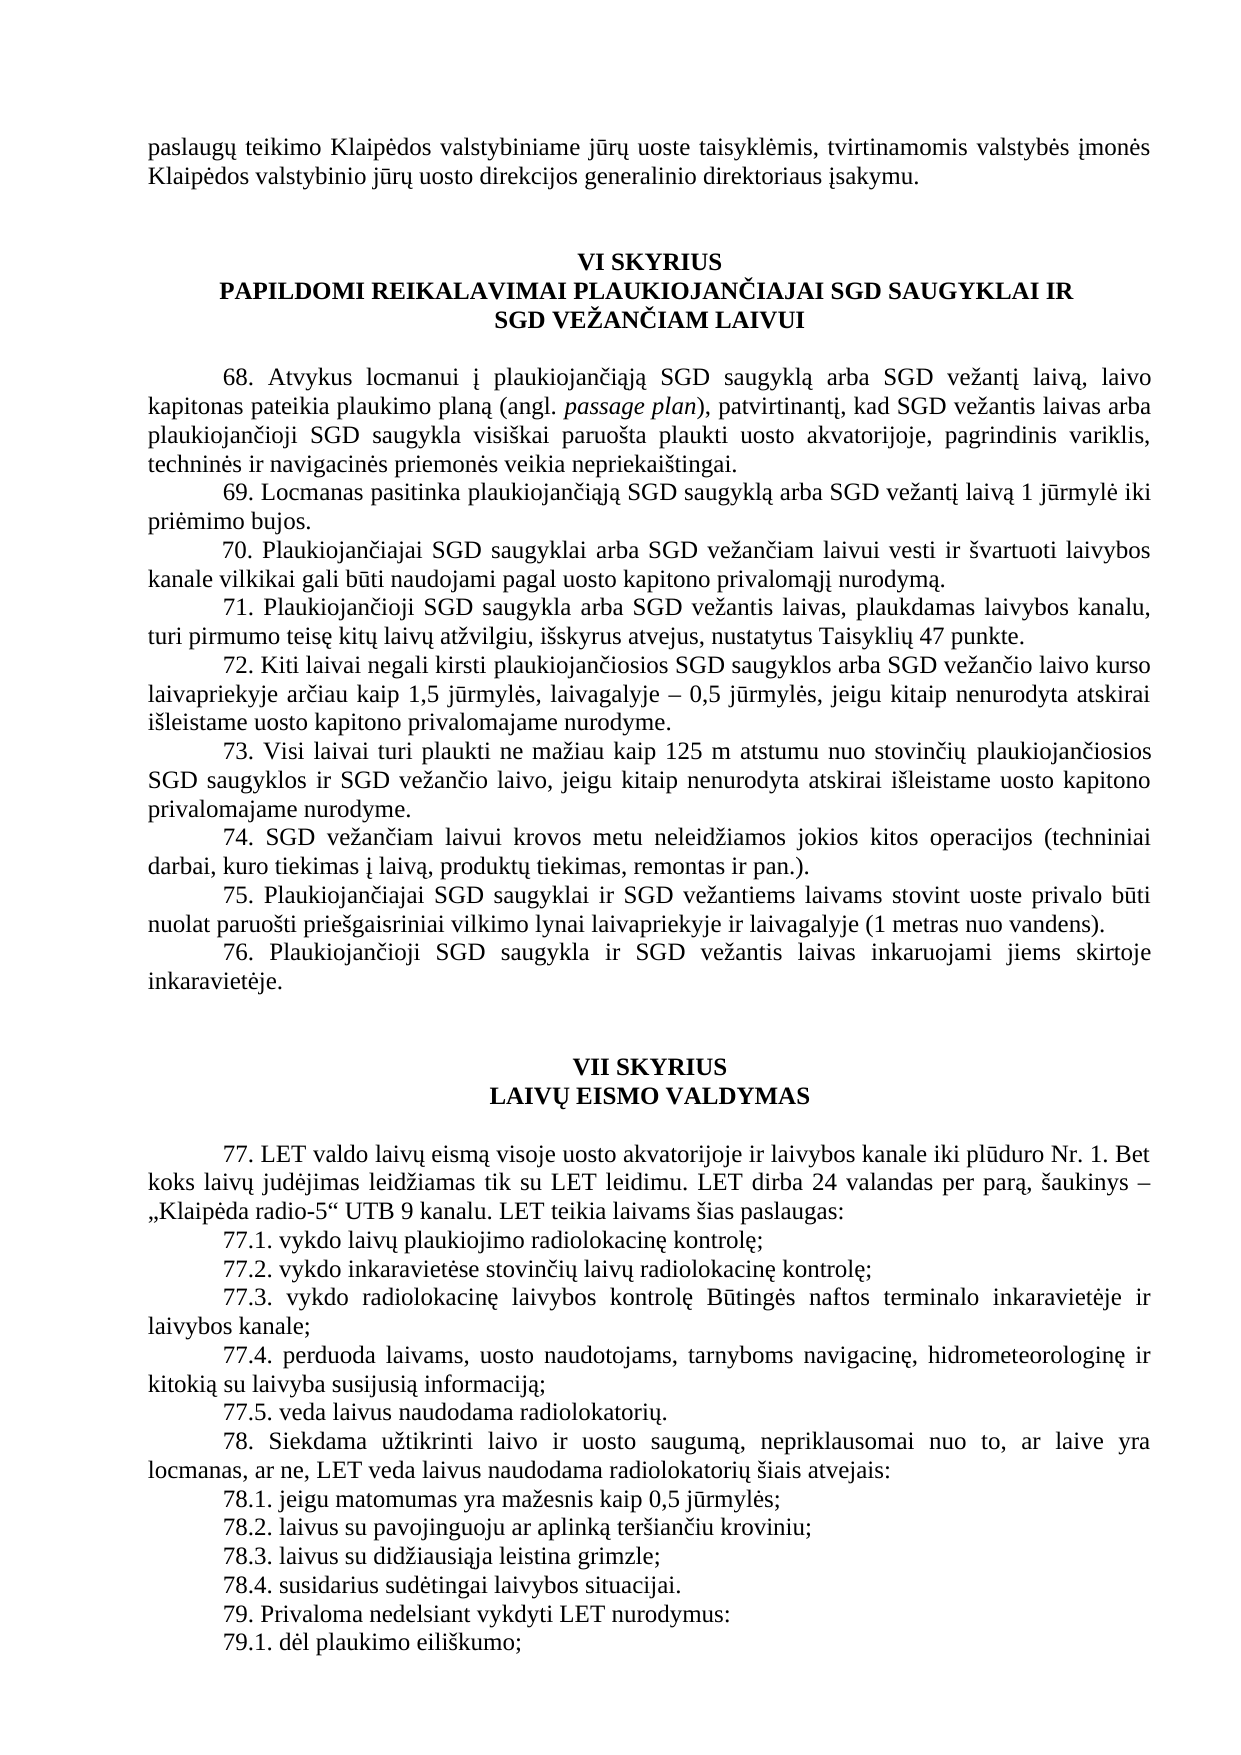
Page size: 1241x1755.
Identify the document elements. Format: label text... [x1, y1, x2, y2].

text 72. Kiti laivai negali kirsti plaukiojančiosios SGD saugyklos arba SGD vežančio laivo kurso laivapriekyje arčiau kaip 1,5 jūrmylės, laivagalyje – 0,5 jūrmylės, jeigu kitaip nenurodyta atskirai išleistame uosto kapitono privalomajame nurodyme. [148, 650, 1152, 736]
text 68. Atvykus locmanui į plaukiojančiąją SGD saugyklą arba SGD vežantį laivą, laivo kapitonas pateikia plaukimo planą (angl. passage plan), patvirtinantį, kad SGD vežantis laivas arba plaukiojančioji SGD saugykla visiškai paruošta plaukti uosto akvatorijoje, pagrindinis variklis, techninės ir navigacinės priemonės veikia nepriekaištingai. [148, 362, 1152, 477]
text 77.5. veda laivus naudodama radiolokatorių. [148, 1397, 1152, 1426]
text 78.4. susidarius sudėtingai laivybos situacijai. [148, 1570, 1152, 1599]
text 77.3. vykdo radiolokacinę laivybos kontrolę Būtingės naftos terminalo inkaravietėje ir laivybos kanale; [148, 1282, 1152, 1340]
text 78.2. laivus su pavojinguoju ar aplinką teršiančiu kroviniu; [148, 1512, 1152, 1541]
text 69. Locmanas pasitinka plaukiojančiąją SGD saugyklą arba SGD vežantį laivą 1 jūrmylė iki priėmimo bujos. [148, 477, 1152, 535]
text 78. Siekdama užtikrinti laivo ir uosto saugumą, nepriklausomai nuo to, ar laive yra locmanas, ar ne, LET veda laivus naudodama radiolokatorių šiais atvejais: [148, 1426, 1152, 1484]
text 78.1. jeigu matomumas yra mažesnis kaip 0,5 jūrmylės; [148, 1484, 1152, 1512]
text 78.3. laivus su didžiausiąja leistina grimzle; [148, 1541, 1152, 1570]
text 73. Visi laivai turi plaukti ne mažiau kaip 125 m atstumu nuo stovinčių plaukiojančiosios SGD saugyklos ir SGD vežančio laivo, jeigu kitaip nenurodyta atskirai išleistame uosto kapitono privalomajame nurodyme. [148, 736, 1152, 822]
text PAPILDOMI REIKALAVIMAI PLAUKIOJANČIAJAI SGD SAUGYKLAI IR SGD VEŽANČIAM LAIVUI [148, 276, 1152, 334]
text VII SKYRIUS [148, 1052, 1152, 1081]
text 77.2. vykdo inkaravietėse stovinčių laivų radiolokacinę kontrolę; [148, 1254, 1152, 1282]
text 77.1. vykdo laivų plaukiojimo radiolokacinę kontrolę; [148, 1225, 1152, 1254]
text 76. Plaukiojančioji SGD saugykla ir SGD vežantis laivas inkaruojami jiems skirtoje inkaravietėje. [148, 937, 1152, 995]
text 79.1. dėl plaukimo eiliškumo; [148, 1627, 1152, 1656]
text 77.4. perduoda laivams, uosto naudotojams, tarnyboms navigacinę, hidrometeorologinę ir kitokią su laivyba susijusią informaciją; [148, 1340, 1152, 1397]
text LAIVŲ EISMO VALDYMAS [148, 1081, 1152, 1110]
text 79. Privaloma nedelsiant vykdyti LET nurodymus: [148, 1599, 1152, 1627]
text 71. Plaukiojančioji SGD saugykla arba SGD vežantis laivas, plaukdamas laivybos kanalu, turi pirmumo teisę kitų laivų atžvilgiu, išskyrus atvejus, nustatytus Taisyklių 47 punkte. [148, 592, 1152, 650]
text 75. Plaukiojančiajai SGD saugyklai ir SGD vežantiems laivams stovint uoste privalo būti nuolat paruošti priešgaisriniai vilkimo lynai laivapriekyje ir laivagalyje (1 metras nuo vandens). [148, 880, 1152, 937]
text 77. LET valdo laivų eismą visoje uosto akvatorijoje ir laivybos kanale iki plūduro Nr. 1. Bet koks laivų judėjimas leidžiamas tik su LET leidimu. LET dirba 24 valandas per parą, šaukinys – „Klaipėda radio-5“ UTB 9 kanalu. LET teikia laivams šias paslaugas: [148, 1139, 1152, 1225]
text 70. Plaukiojančiajai SGD saugyklai arba SGD vežančiam laivui vesti ir švartuoti laivybos kanale vilkikai gali būti naudojami pagal uosto kapitono privalomąjį nurodymą. [148, 535, 1152, 592]
text 74. SGD vežančiam laivui krovos metu neleidžiamos jokios kitos operacijos (techniniai darbai, kuro tiekimas į laivą, produktų tiekimas, remontas ir pan.). [148, 822, 1152, 880]
text VI SKYRIUS [148, 247, 1152, 276]
text paslaugų teikimo Klaipėdos valstybiniame jūrų uoste taisyklėmis, tvirtinamomis valstybės įmonės Klaipėdos valstybinio jūrų uosto direkcijos generalinio direktoriaus įsakymu. [148, 132, 1152, 190]
